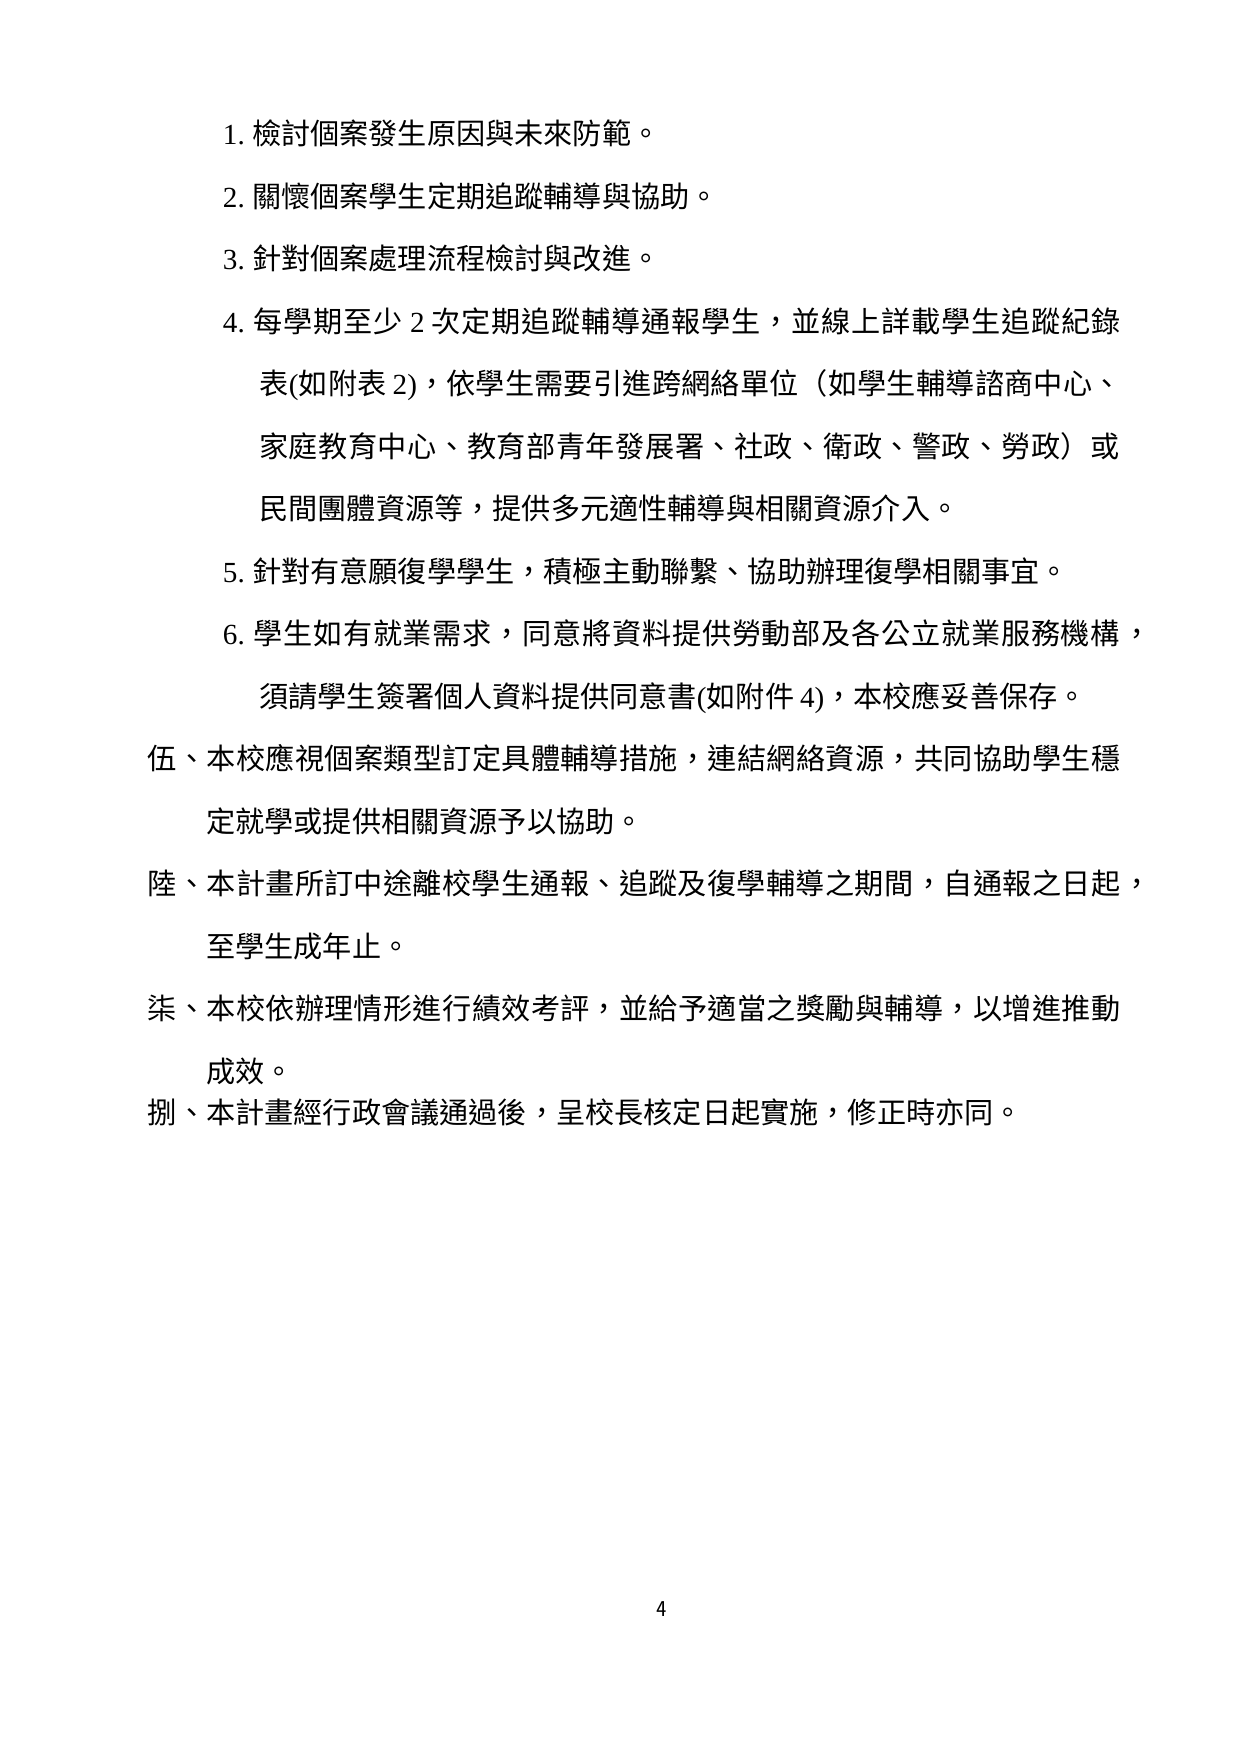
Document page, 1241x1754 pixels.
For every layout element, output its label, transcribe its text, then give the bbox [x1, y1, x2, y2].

text 3. 針對個案處理流程檢討與改進。 [223, 215, 1122, 278]
text 2. 關懷個案學生定期追蹤輔導與協助。 [223, 153, 1122, 215]
text 5. 針對有意願復學學生，積極主動聯繫、協助辦理復學相關事宜。 [223, 528, 1122, 590]
text 4. 每學期至少2次定期追蹤輔導通報學生，並線上詳載學生追蹤紀錄表(如附表2)，依學生需要引進跨網絡單位（如學生輔導諮商中心、家庭教育中心、教育部青年發展署、社政、衛政、警政、勞政）或民間團體資源等，提供多元適性輔導與相關資源介入。 [223, 278, 1122, 528]
text 6. 學生如有就業需求，同意將資料提供勞動部及各公立就業服務機構，須請學生簽署個人資料提供同意書(如附件4)，本校應妥善保存。 [223, 590, 1122, 715]
text 伍、本校應視個案類型訂定具體輔導措施，連結網絡資源，共同協助學生穩定就學或提供相關資源予以協助。 [148, 715, 1122, 840]
text 陸、本計畫所訂中途離校學生通報、追蹤及復學輔導之期間，自通報之日起，至學生成年止。 [148, 840, 1122, 965]
text 1. 檢討個案發生原因與未來防範。 [223, 90, 1122, 153]
text 捌、本計畫經行政會議通過後，呈校長核定日起實施，修正時亦同。 [148, 1090, 1122, 1132]
text 柒、本校依辦理情形進行績效考評，並給予適當之獎勵與輔導，以增進推動成效。 [148, 965, 1122, 1090]
